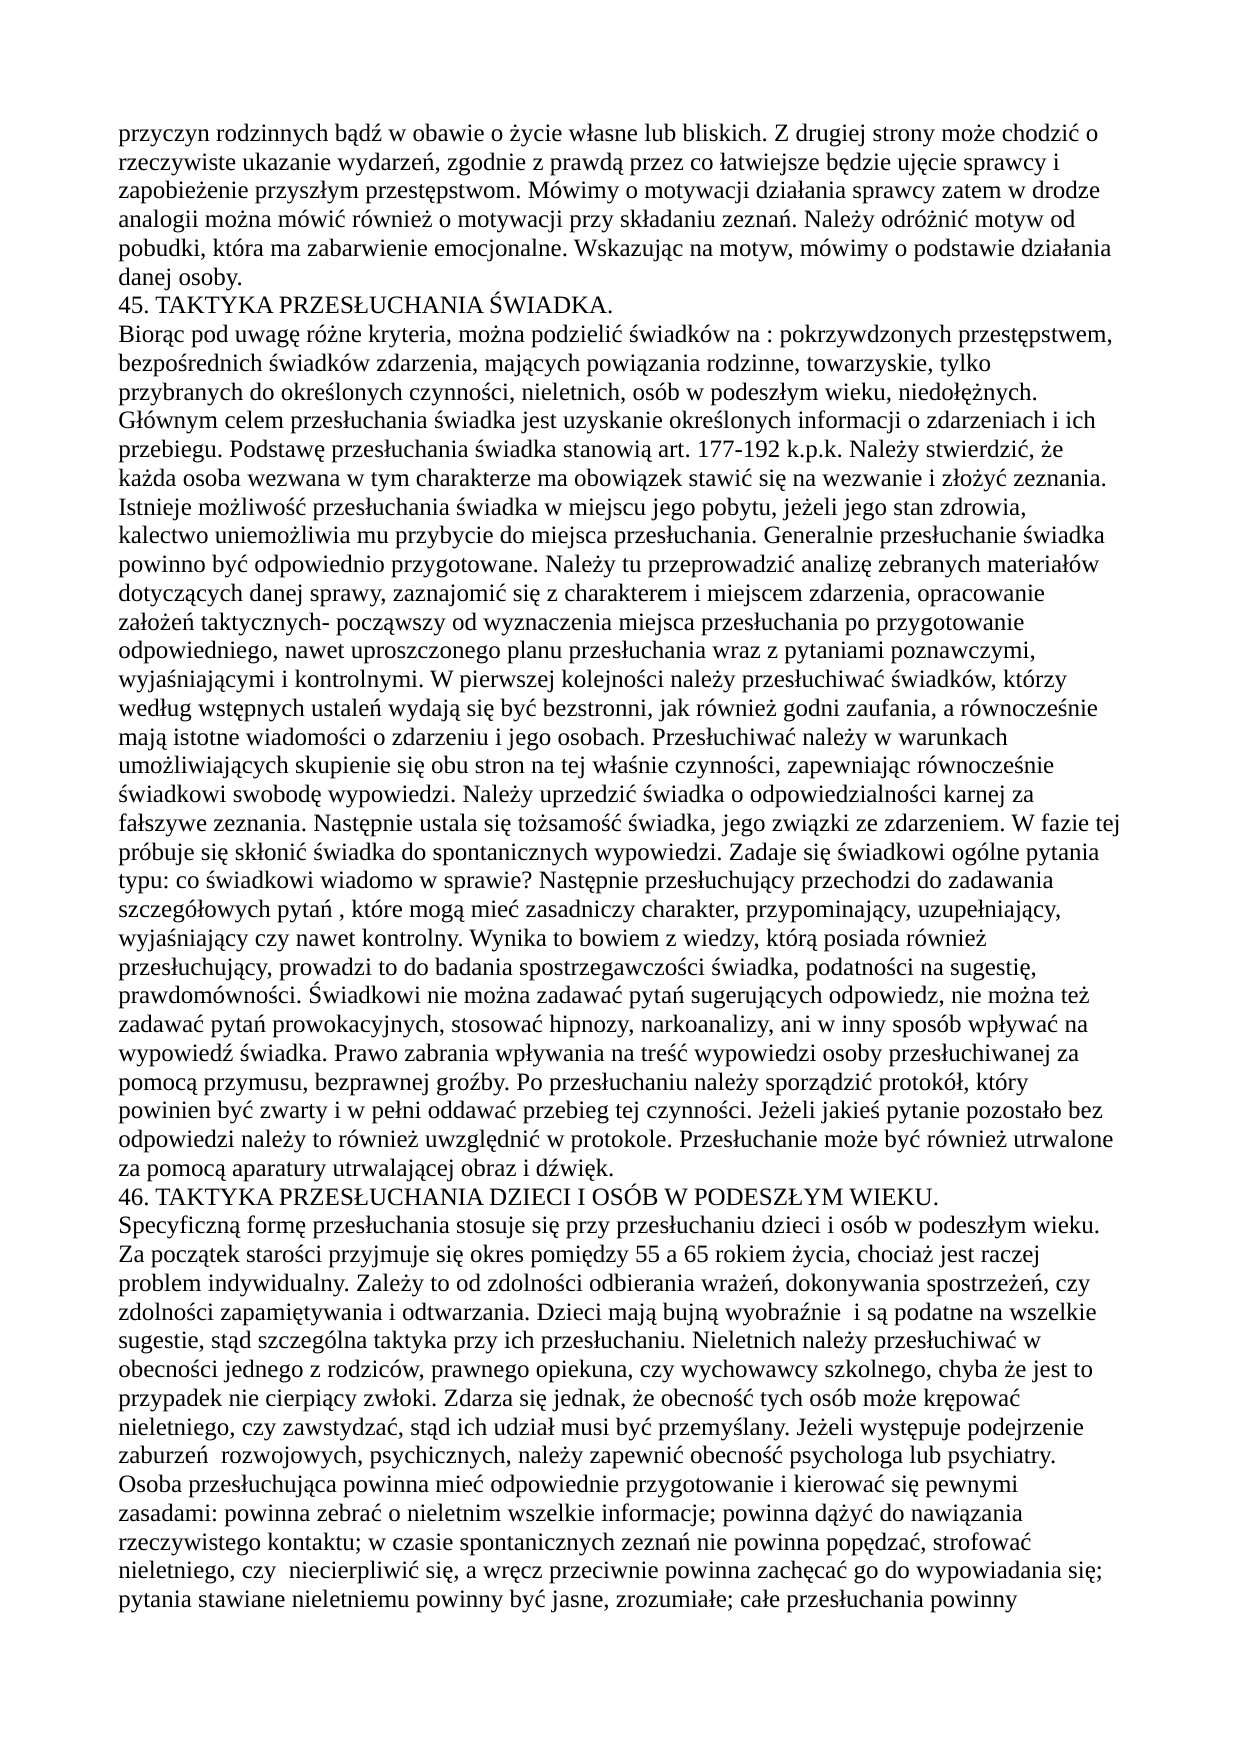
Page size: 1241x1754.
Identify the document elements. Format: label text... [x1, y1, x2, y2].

text Specyficzną formę przesłuchania stosuje się przy przesłuchaniu dzieci i osób w podeszłym wieku. Za początek starości przyjmuje się okres pomiędzy 55 a 65 rokiem życia, chociaż jest raczej problem indywidualny. Zależy to od zdolności odbierania wrażeń, dokonywania spostrzeżeń, czy zdolności zapamiętywania i odtwarzania. Dzieci mają bujną wyobraźnie i są podatne na wszelkie sugestie, stąd szczególna taktyka przy ich przesłuchaniu. Nieletnich należy przesłuchiwać w obecności jednego z rodziców, prawnego opiekuna, czy wychowawcy szkolnego, chyba że jest to przypadek nie cierpiący zwłoki. Zdarza się jednak, że obecność tych osób może krępować nieletniego, czy zawstydzać, stąd ich udział musi być przemyślany. Jeżeli występuje podejrzenie zaburzeń rozwojowych, psychicznych, należy zapewnić obecność psychologa lub psychiatry. Osoba przesłuchująca powinna mieć odpowiednie przygotowanie i kierować się pewnymi zasadami: powinna zebrać o nieletnim wszelkie informacje; powinna dążyć do nawiązania rzeczywistego kontaktu; w czasie spontanicznych zeznań nie powinna popędzać, strofować nieletniego, czy niecierpliwić się, a wręcz przeciwnie powinna zachęcać go do wypowiadania się; pytania stawiane nieletniemu powinny być jasne, zrozumiałe; całe przesłuchania powinny [118, 1211, 1122, 1613]
text 46. TAKTYKA PRZESŁUCHANIA DZIECI I OSÓB W PODESZŁYM WIEKU. [118, 1182, 1122, 1211]
text przyczyn rodzinnych bądź w obawie o życie własne lub bliskich. Z drugiej strony może chodzić o rzeczywiste ukazanie wydarzeń, zgodnie z prawdą przez co łatwiejsze będzie ujęcie sprawcy i zapobieżenie przyszłym przestępstwom. Mówimy o motywacji działania sprawcy zatem w drodze analogii można mówić również o motywacji przy składaniu zeznań. Należy odróżnić motyw od pobudki, która ma zabarwienie emocjonalne. Wskazując na motyw, mówimy o podstawie działania danej osoby. [118, 118, 1122, 291]
text 45. TAKTYKA PRZESŁUCHANIA ŚWIADKA. [118, 291, 1122, 319]
text Biorąc pod uwagę różne kryteria, można podzielić świadków na : pokrzywdzonych przestępstwem, bezpośrednich świadków zdarzenia, mających powiązania rodzinne, towarzyskie, tylko przybranych do określonych czynności, nieletnich, osób w podeszłym wieku, niedołężnych. Głównym celem przesłuchania świadka jest uzyskanie określonych informacji o zdarzeniach i ich przebiegu. Podstawę przesłuchania świadka stanowią art. 177-192 k.p.k. Należy stwierdzić, że każda osoba wezwana w tym charakterze ma obowiązek stawić się na wezwanie i złożyć zeznania. Istnieje możliwość przesłuchania świadka w miejscu jego pobytu, jeżeli jego stan zdrowia, kalectwo uniemożliwia mu przybycie do miejsca przesłuchania. Generalnie przesłuchanie świadka powinno być odpowiednio przygotowane. Należy tu przeprowadzić analizę zebranych materiałów dotyczących danej sprawy, zaznajomić się z charakterem i miejscem zdarzenia, opracowanie założeń taktycznych- począwszy od wyznaczenia miejsca przesłuchania po przygotowanie odpowiedniego, nawet uproszczonego planu przesłuchania wraz z pytaniami poznawczymi, wyjaśniającymi i kontrolnymi. W pierwszej kolejności należy przesłuchiwać świadków, którzy według wstępnych ustaleń wydają się być bezstronni, jak również godni zaufania, a równocześnie mają istotne wiadomości o zdarzeniu i jego osobach. Przesłuchiwać należy w warunkach umożliwiających skupienie się obu stron na tej właśnie czynności, zapewniając równocześnie świadkowi swobodę wypowiedzi. Należy uprzedzić świadka o odpowiedzialności karnej za fałszywe zeznania. Następnie ustala się tożsamość świadka, jego związki ze zdarzeniem. W fazie tej próbuje się skłonić świadka do spontanicznych wypowiedzi. Zadaje się świadkowi ogólne pytania typu: co świadkowi wiadomo w sprawie? Następnie przesłuchujący przechodzi do zadawania szczegółowych pytań , które mogą mieć zasadniczy charakter, przypominający, uzupełniający, wyjaśniający czy nawet kontrolny. Wynika to bowiem z wiedzy, którą posiada również przesłuchujący, prowadzi to do badania spostrzegawczości świadka, podatności na sugestię, prawdomówności. Świadkowi nie można zadawać pytań sugerujących odpowiedz, nie można też zadawać pytań prowokacyjnych, stosować hipnozy, narkoanalizy, ani w inny sposób wpływać na wypowiedź świadka. Prawo zabrania wpływania na treść wypowiedzi osoby przesłuchiwanej za pomocą przymusu, bezprawnej groźby. Po przesłuchaniu należy sporządzić protokół, który powinien być zwarty i w pełni oddawać przebieg tej czynności. Jeżeli jakieś pytanie pozostało bez odpowiedzi należy to również uwzględnić w protokole. Przesłuchanie może być również utrwalone za pomocą aparatury utrwalającej obraz i dźwięk. [118, 319, 1122, 1182]
